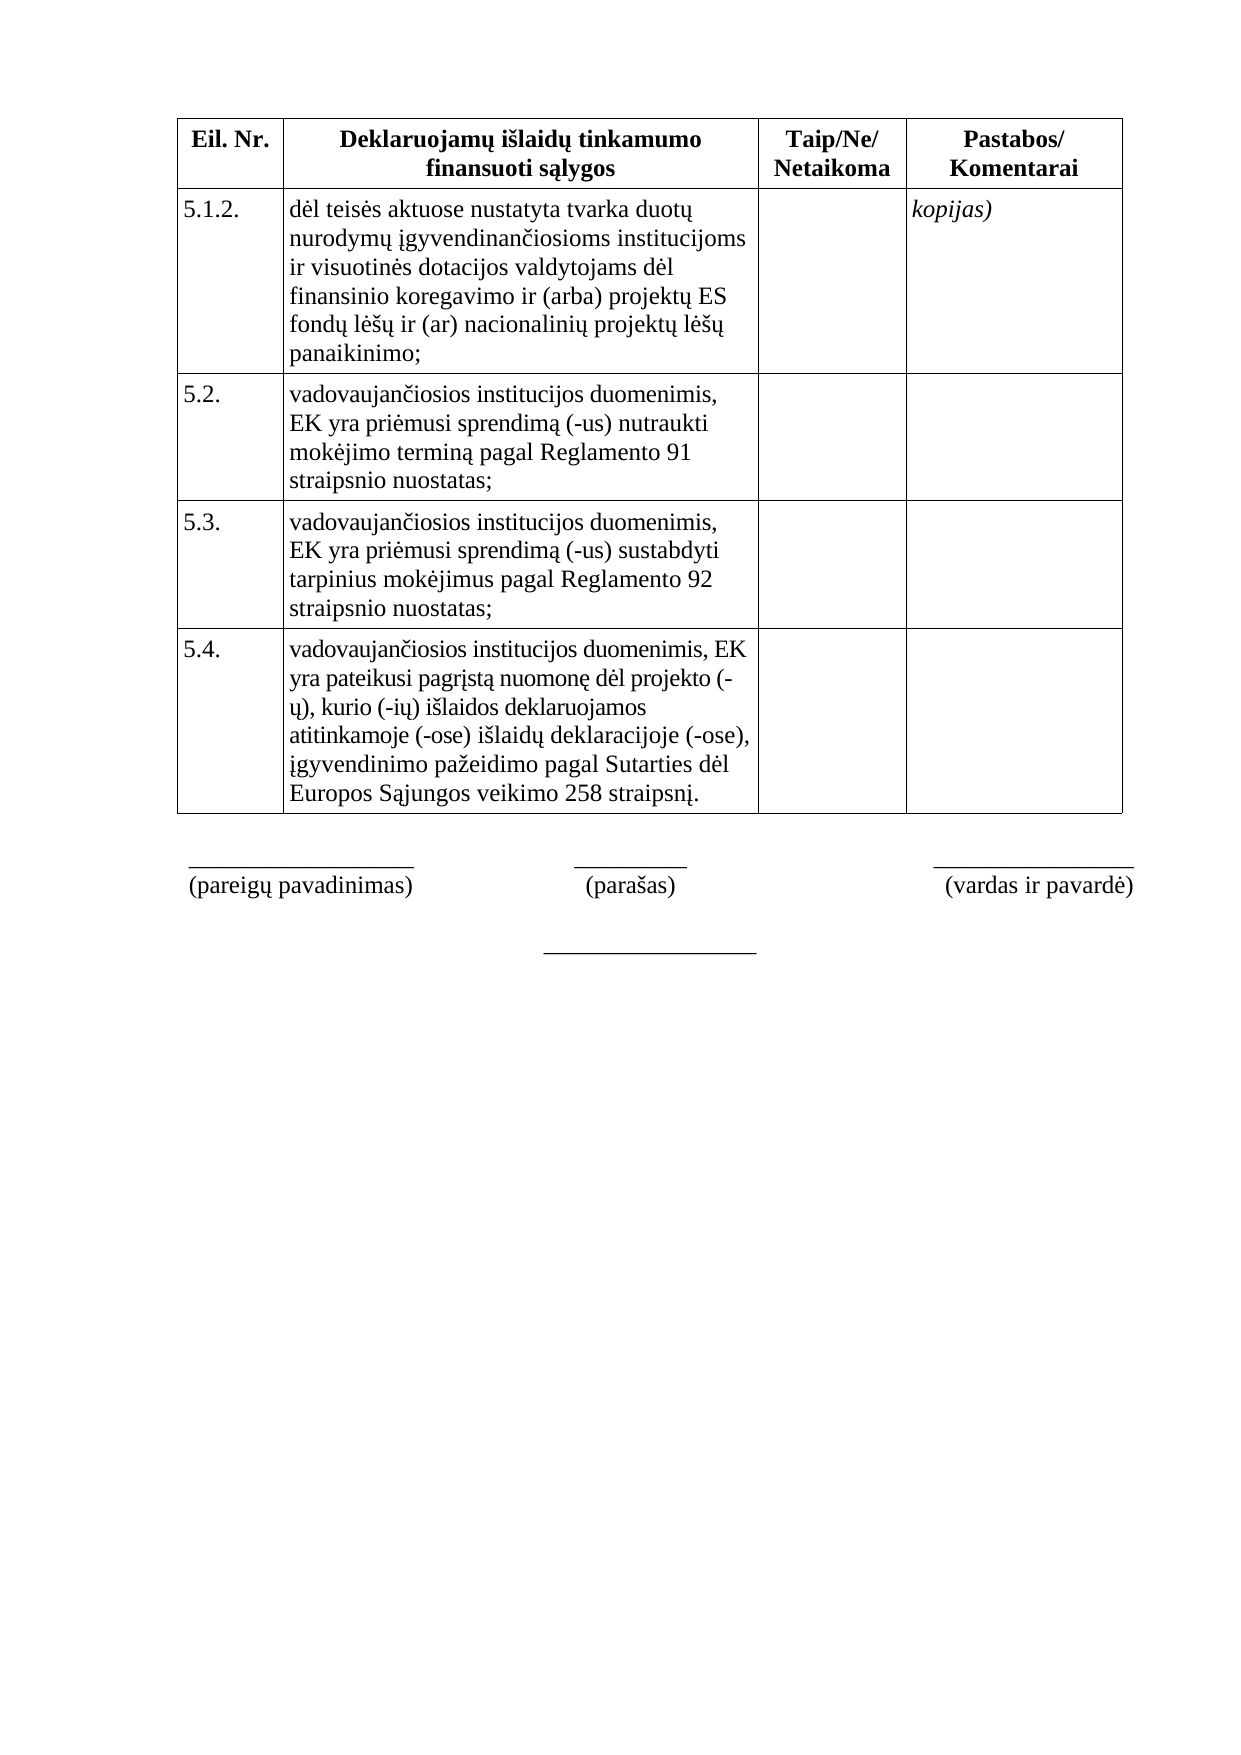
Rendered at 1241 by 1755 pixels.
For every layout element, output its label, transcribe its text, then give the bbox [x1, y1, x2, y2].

table_cell [759, 189, 906, 373]
table_header _________ (parašas) [504, 842, 757, 899]
table_header __________________ (pareigų pavadinimas) [177, 842, 504, 899]
table_cell vadovaujančiosios institucijos duomenimis, EK yra priėmusi sprendimą (-us) sustabdyti tarpinius mokėjimus pagal Reglamento 92 straipsnio nuostatas; [284, 501, 758, 628]
table_header ________________ (vardas ir pavardė) [757, 842, 1145, 899]
table_cell [759, 629, 906, 813]
table_cell kopijas) [907, 189, 1122, 373]
table_cell [759, 374, 906, 500]
text _________________ [177, 928, 1122, 957]
table_cell [907, 501, 1122, 628]
table_cell 5.2. [178, 374, 283, 500]
table_cell [759, 501, 906, 628]
table_cell 5.1.2. [178, 189, 283, 373]
table_cell dėl teisės aktuose nustatyta tvarka duotų nurodymų įgyvendinančiosioms institucijoms ir visuotinės dotacijos valdytojams dėl finansinio koregavimo ir (arba) projektų ES fondų lėšų ir (ar) nacionalinių projektų lėšų panaikinimo; [284, 189, 758, 373]
table_cell 5.4. [178, 629, 283, 813]
table_cell 5.3. [178, 501, 283, 628]
table_cell vadovaujančiosios institucijos duomenimis, EK yra priėmusi sprendimą (-us) nutraukti mokėjimo terminą pagal Reglamento 91 straipsnio nuostatas; [284, 374, 758, 500]
table_cell [907, 374, 1122, 500]
table_header Pastabos/Komentarai [907, 119, 1122, 188]
table_header Taip/Ne/ Netaikoma [759, 119, 906, 188]
table_cell [907, 629, 1122, 813]
table_header Eil. Nr. [178, 119, 283, 188]
table_header Deklaruojamų išlaidų tinkamumo finansuoti sąlygos [284, 119, 758, 188]
table_cell vadovaujančiosios institucijos duomenimis, EK yra pateikusi pagrįstą nuomonę dėl projekto (-ų), kurio (-ių) išlaidos deklaruojamos atitinkamoje (-ose) išlaidų deklaracijoje (-ose), įgyvendinimo pažeidimo pagal Sutarties dėl Europos Sąjungos veikimo 258 straipsnį. [284, 629, 758, 813]
